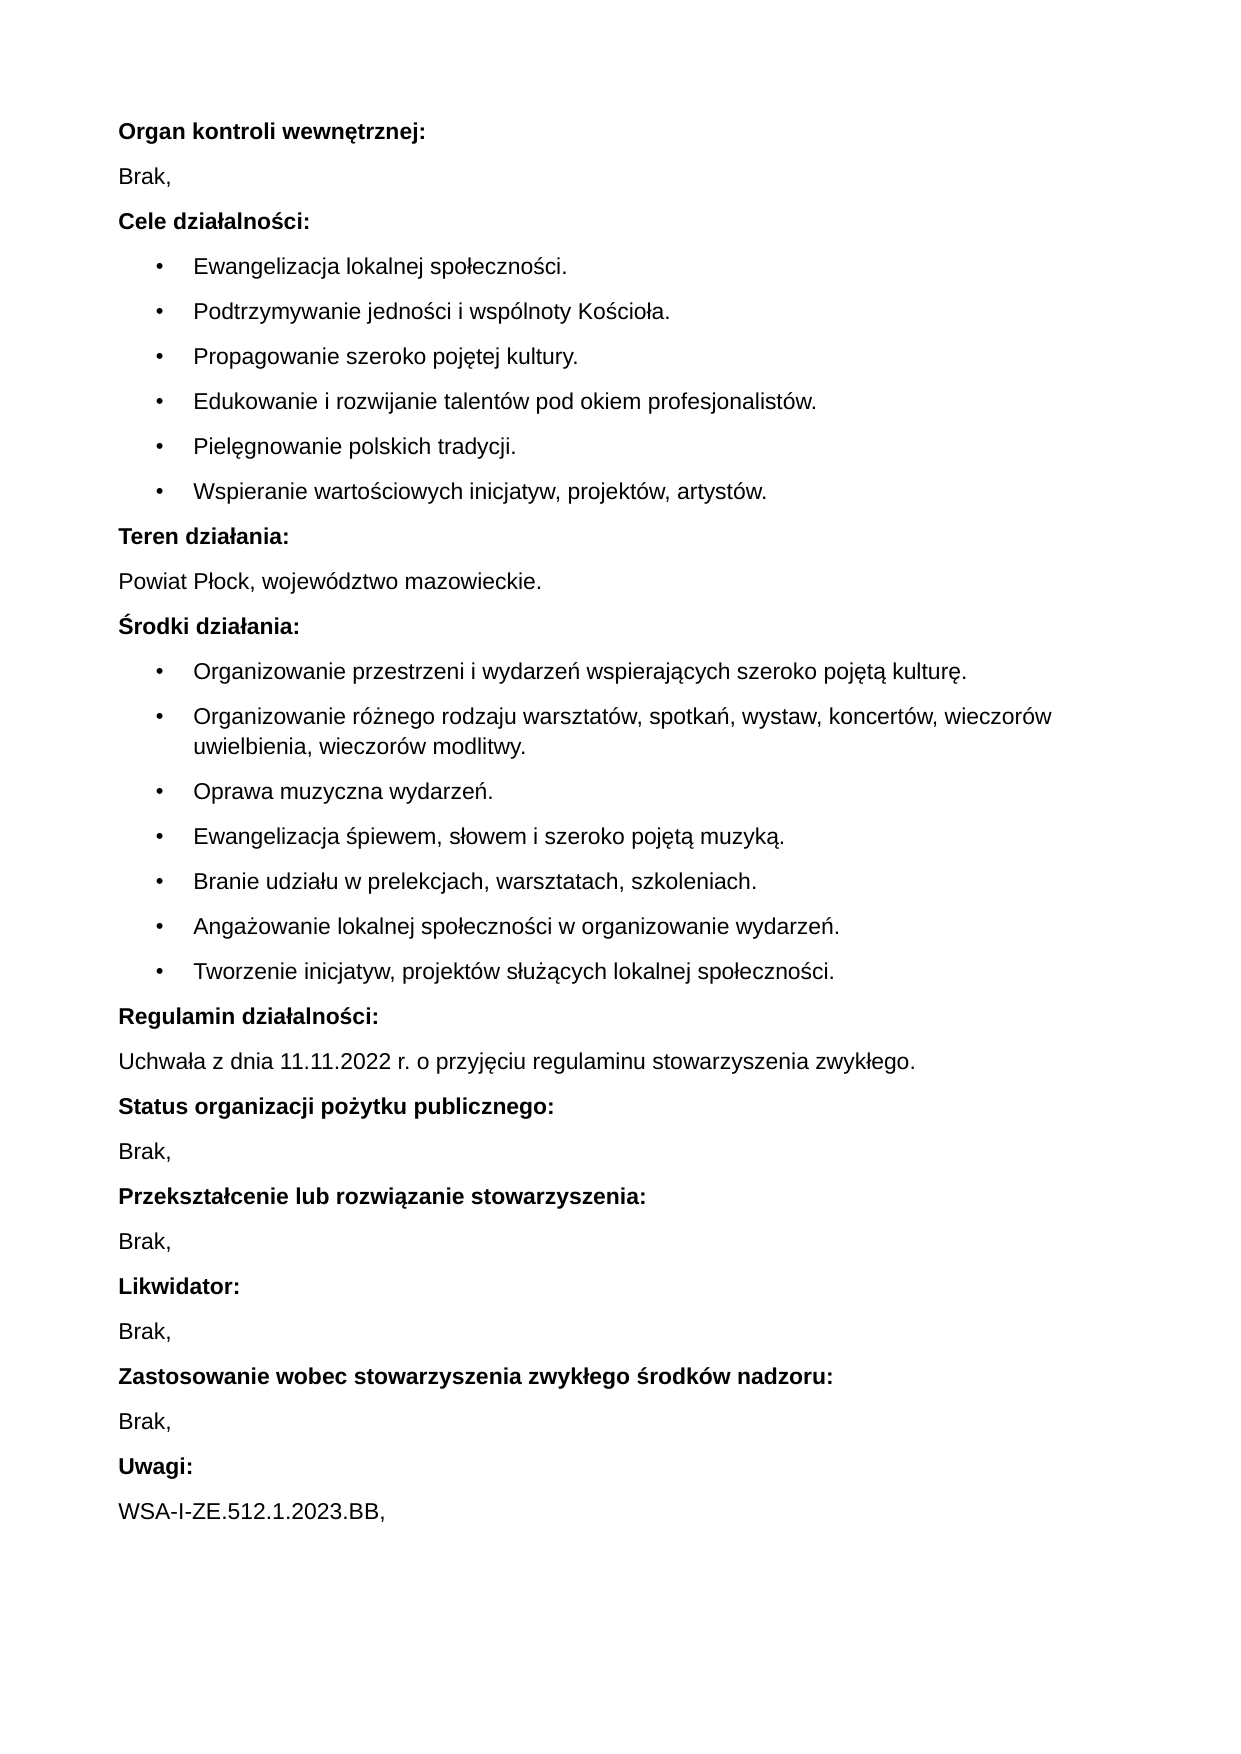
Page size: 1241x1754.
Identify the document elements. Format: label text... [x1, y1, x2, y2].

text Brak, [118, 1138, 1122, 1165]
list Ewangelizacja śpiewem, słowem i szeroko pojętą muzyką. [156, 823, 1122, 850]
list Pielęgnowanie polskich tradycji. [156, 433, 1122, 459]
list Propagowanie szeroko pojętej kultury. [156, 343, 1122, 369]
subtitle Status organizacji pożytku publicznego: [118, 1093, 1122, 1120]
list Tworzenie inicjatyw, projektów służących lokalnej społeczności. [156, 958, 1122, 985]
subtitle Cele działalności: [118, 208, 1122, 234]
text Powiat Płock, województwo mazowieckie. [118, 568, 1122, 594]
text Brak, [118, 1228, 1122, 1255]
list Organizowanie przestrzeni i wydarzeń wspierających szeroko pojętą kulturę. [156, 658, 1122, 684]
list Organizowanie różnego rodzaju warsztatów, spotkań, wystaw, koncertów, wieczorów uwielbienia, wieczorów modlitwy. [156, 703, 1122, 760]
list Oprawa muzyczna wydarzeń. [156, 778, 1122, 805]
list Podtrzymywanie jedności i wspólnoty Kościoła. [156, 298, 1122, 324]
subtitle Organ kontroli wewnętrznej: [118, 118, 1122, 144]
subtitle Środki działania: [118, 613, 1122, 639]
text Brak, [118, 1408, 1122, 1435]
subtitle Regulamin działalności: [118, 1003, 1122, 1030]
list Ewangelizacja lokalnej społeczności. [156, 253, 1122, 279]
text Brak, [118, 1318, 1122, 1345]
subtitle Teren działania: [118, 523, 1122, 549]
list Angażowanie lokalnej społeczności w organizowanie wydarzeń. [156, 913, 1122, 940]
list Branie udziału w prelekcjach, warsztatach, szkoleniach. [156, 868, 1122, 895]
subtitle Przekształcenie lub rozwiązanie stowarzyszenia: [118, 1183, 1122, 1210]
list Wspieranie wartościowych inicjatyw, projektów, artystów. [156, 478, 1122, 504]
subtitle Uwagi: [118, 1453, 1122, 1480]
subtitle Zastosowanie wobec stowarzyszenia zwykłego środków nadzoru: [118, 1363, 1122, 1390]
list Edukowanie i rozwijanie talentów pod okiem profesjonalistów. [156, 388, 1122, 414]
text Brak, [118, 163, 1122, 189]
subtitle Likwidator: [118, 1273, 1122, 1300]
text WSA-I-ZE.512.1.2023.BB, [118, 1498, 1122, 1525]
text Uchwała z dnia 11.11.2022 r. o przyjęciu regulaminu stowarzyszenia zwykłego. [118, 1048, 1122, 1075]
